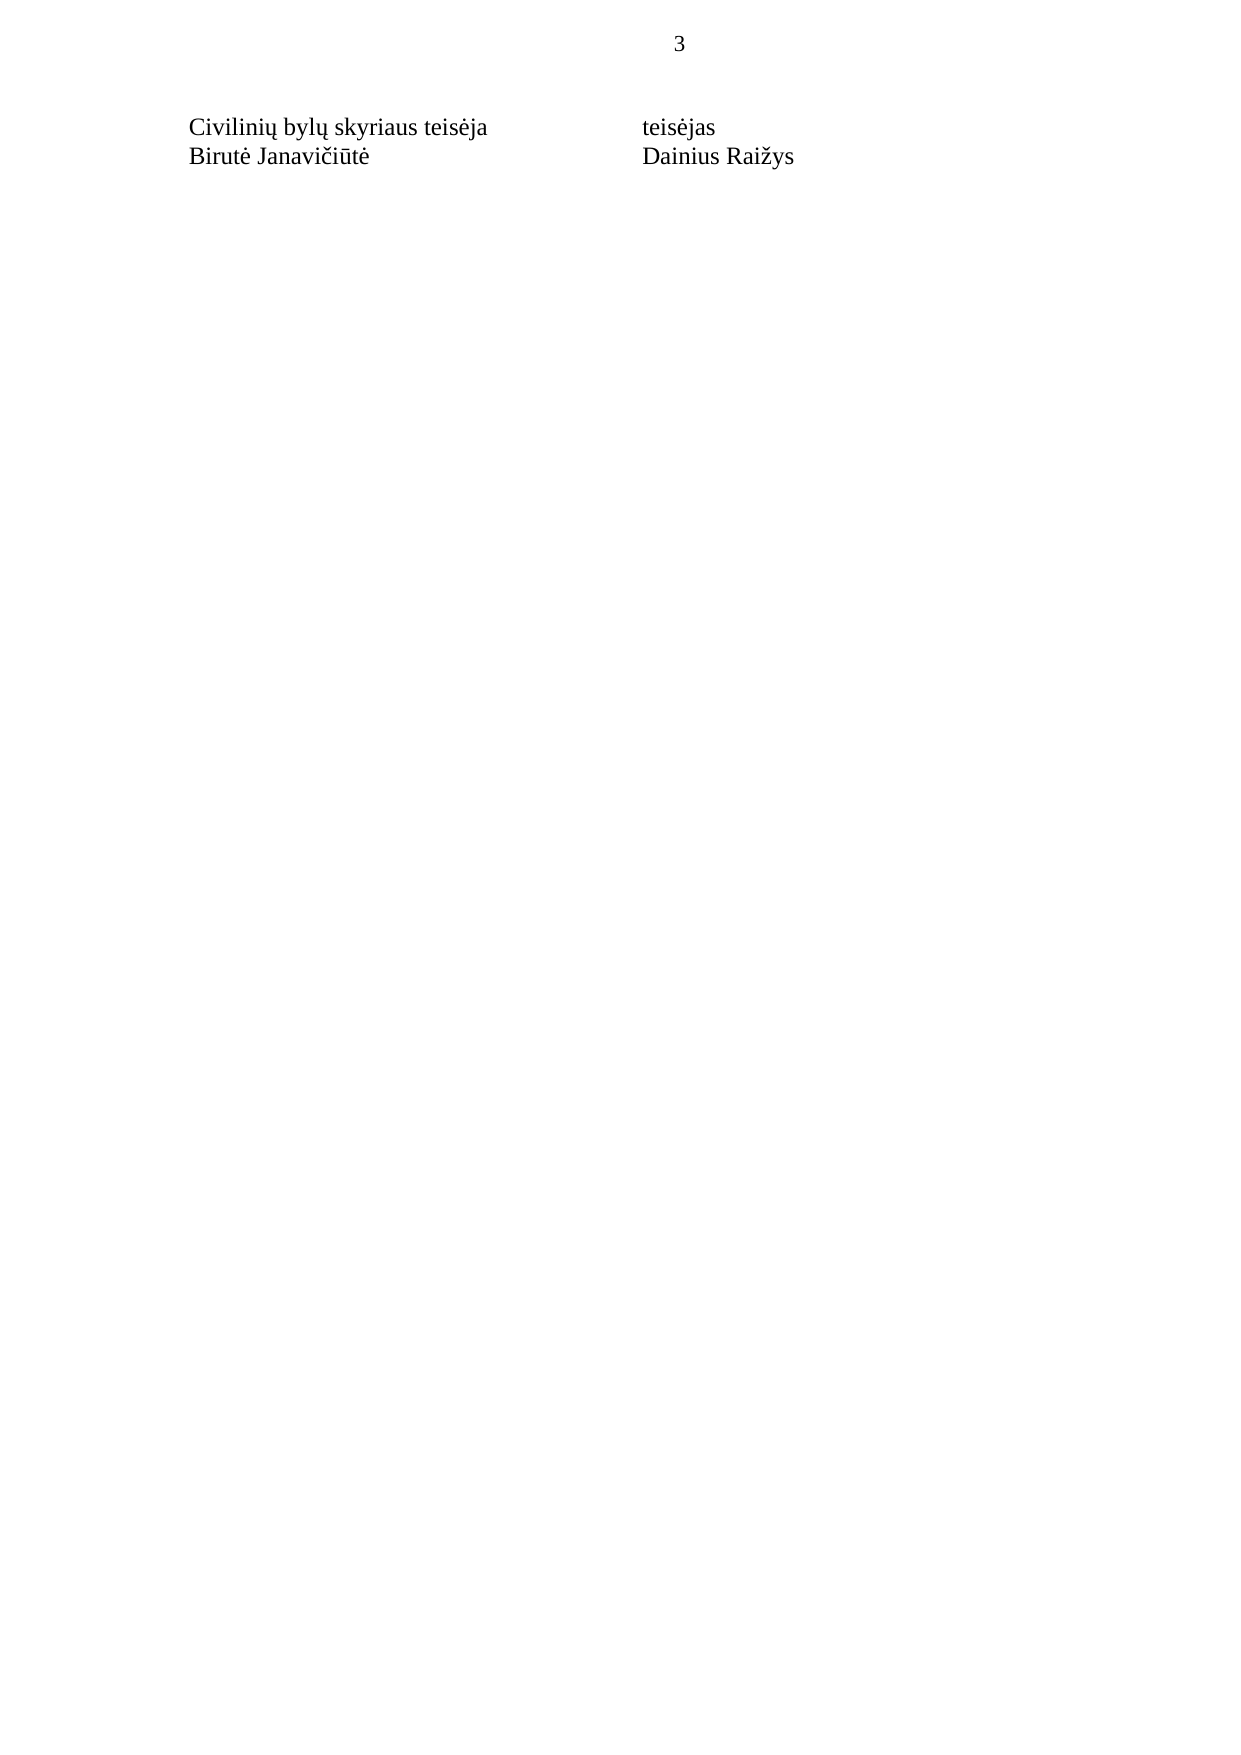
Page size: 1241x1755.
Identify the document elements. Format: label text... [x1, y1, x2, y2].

table_cell Civilinių bylų skyriaus teisėja Birutė Janavičiūtė [177, 112, 631, 189]
table_cell teisėjas Dainius Raižys [631, 112, 1181, 189]
